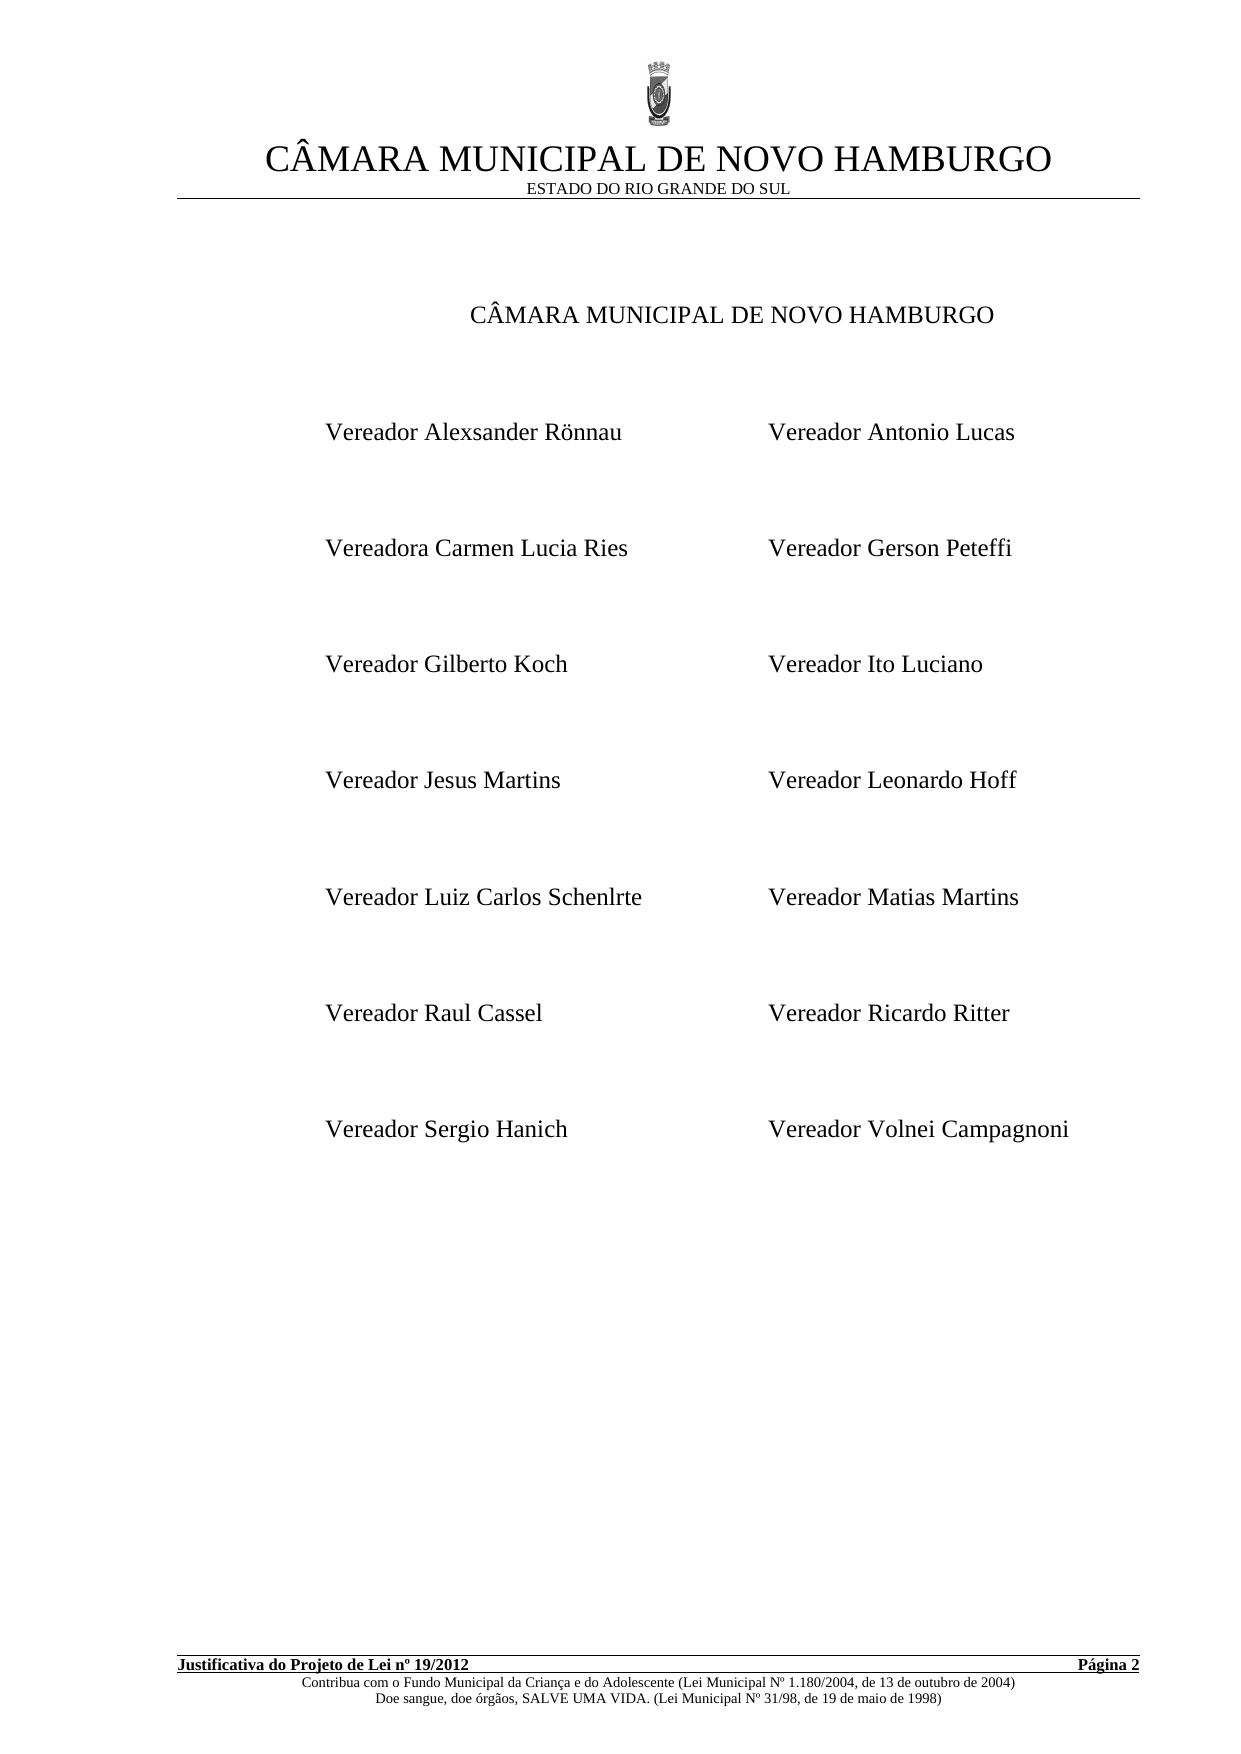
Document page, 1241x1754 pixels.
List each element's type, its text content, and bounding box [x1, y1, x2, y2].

text Vereador Gilberto Koch Vereador Ito Luciano [325, 650, 1140, 678]
text Vereador Luiz Carlos Schenlrte Vereador Matias Martins [325, 883, 1140, 910]
text Vereador Sergio Hanich Vereador Volnei Campagnoni [325, 1115, 1140, 1143]
text Vereador Jesus Martins Vereador Leonardo Hoff [325, 766, 1140, 794]
text Vereador Raul Cassel Vereador Ricardo Ritter [325, 999, 1140, 1027]
text CÂMARA MUNICIPAL DE NOVO HAMBURGO [325, 301, 1140, 329]
text Vereadora Carmen Lucia Ries Vereador Gerson Peteffi [325, 534, 1140, 562]
text Vereador Alexsander Rönnau Vereador Antonio Lucas [325, 418, 1140, 445]
